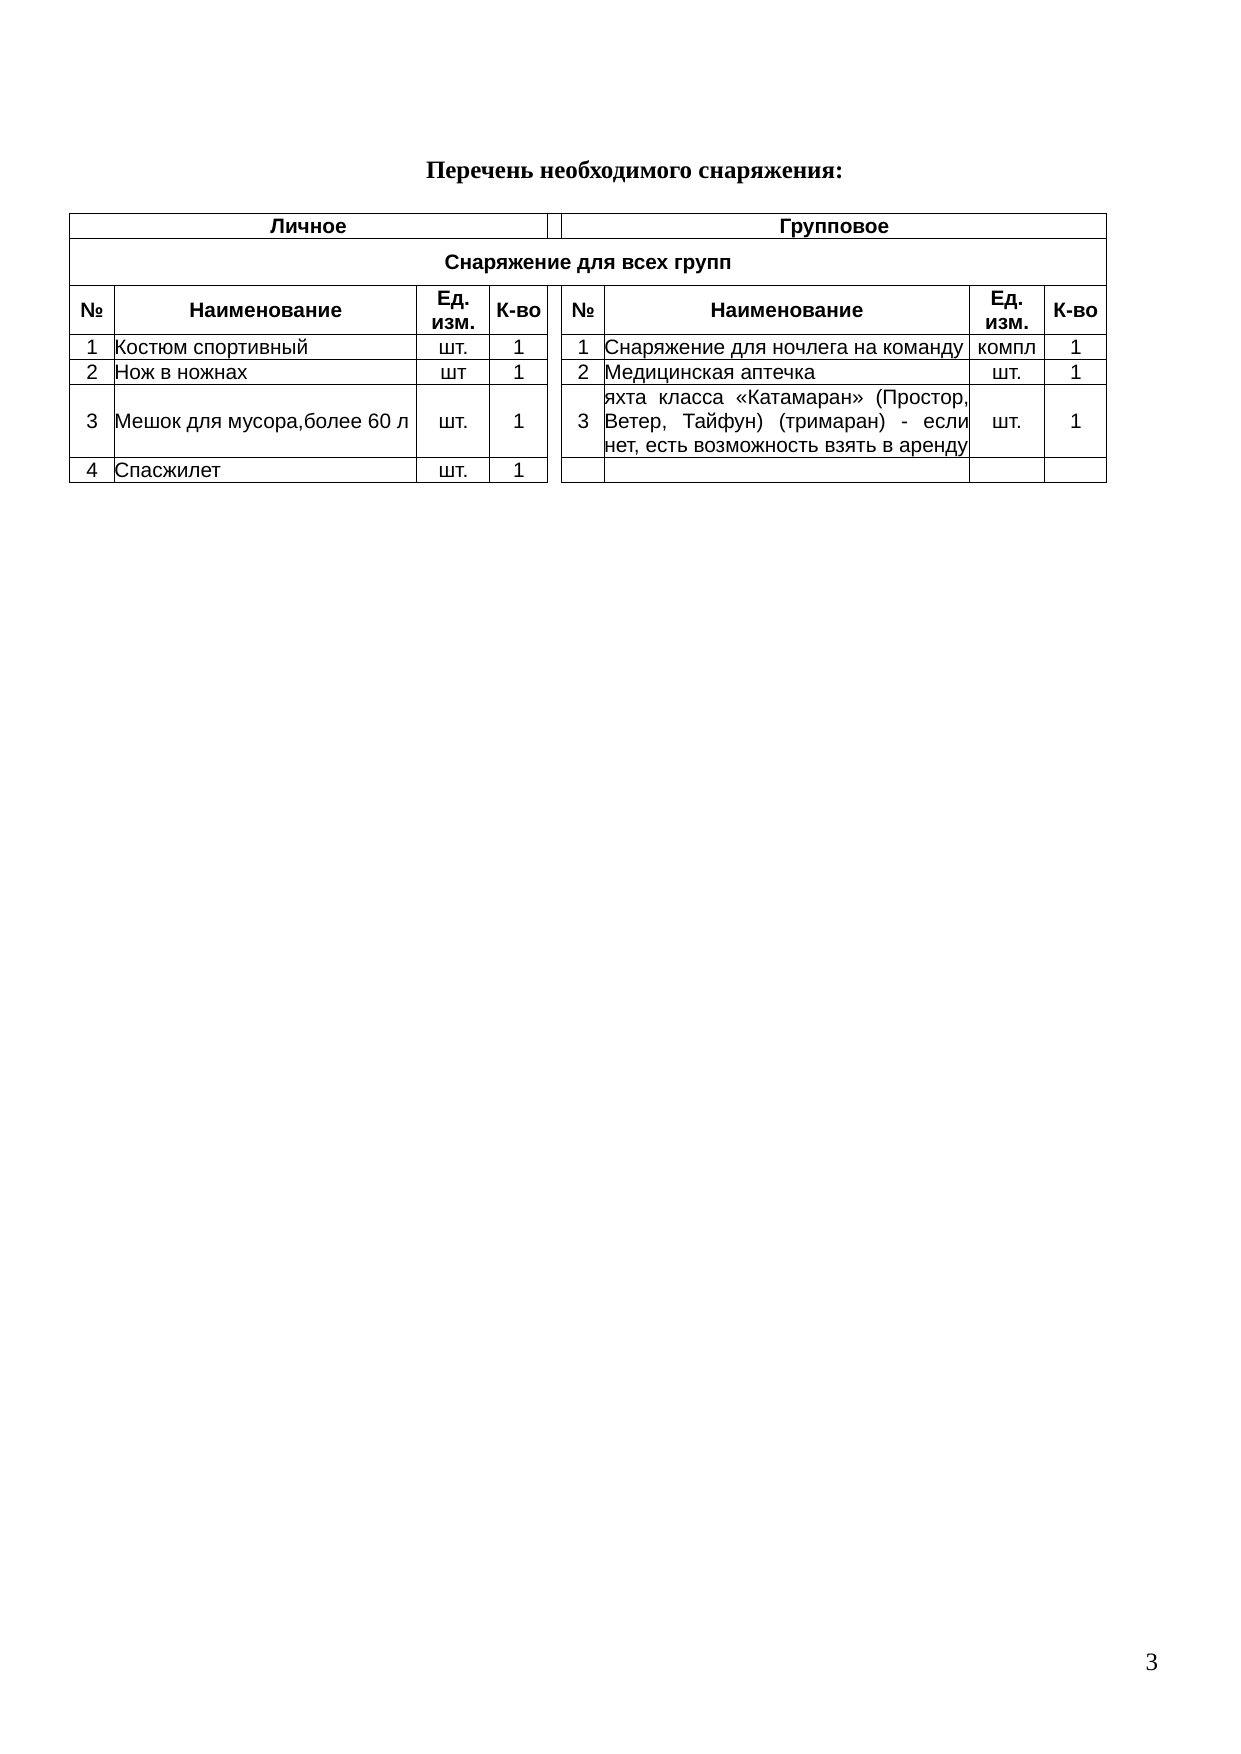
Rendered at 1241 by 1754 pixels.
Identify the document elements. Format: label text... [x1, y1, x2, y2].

table_cell Снаряжение для всех групп [70, 239, 1106, 285]
table_cell 1 [70, 335, 114, 359]
table_header [548, 214, 561, 237]
table_cell 1 [490, 335, 547, 359]
table_cell 1 [490, 360, 547, 384]
text Перечень необходимого снаряжения: [73, 155, 1177, 184]
table_cell Наименование [115, 286, 416, 334]
table_cell 1 [1045, 335, 1106, 359]
table_header Групповое [562, 214, 1106, 237]
table_cell Спасжилет [115, 458, 416, 482]
table_cell К-во [490, 286, 547, 334]
table_cell шт. [970, 385, 1044, 457]
table_cell Костюм спортивный [115, 335, 416, 359]
table_cell К-во [1045, 286, 1106, 334]
table_cell 2 [70, 360, 114, 384]
table_cell № [70, 286, 114, 334]
table_cell [970, 458, 1044, 482]
table_cell 1 [1045, 385, 1106, 457]
table_cell Мешок для мусора,более 60 л [115, 385, 416, 457]
table_cell Нож в ножнах [115, 360, 416, 384]
table_header Личное [70, 214, 547, 237]
table_cell 1 [490, 458, 547, 482]
table_cell Медицинская аптечка [605, 360, 969, 384]
table_cell № [562, 286, 604, 334]
table_cell [548, 286, 561, 482]
table_cell [562, 458, 604, 482]
table_cell шт. [970, 360, 1044, 384]
table_cell Ед. изм. [417, 286, 489, 334]
table_cell 3 [70, 385, 114, 457]
table_cell 1 [490, 385, 547, 457]
table_cell 3 [562, 385, 604, 457]
table_cell 2 [562, 360, 604, 384]
table_cell Снаряжение для ночлега на команду [605, 335, 969, 359]
table_cell 1 [1045, 360, 1106, 384]
table_cell 1 [562, 335, 604, 359]
table_cell шт. [417, 335, 489, 359]
table_cell 4 [70, 458, 114, 482]
table_cell компл [970, 335, 1044, 359]
table_cell Наименование [605, 286, 969, 334]
table_cell шт. [417, 385, 489, 457]
table_cell яхта класса «Катамаран» (Простор, Ветер, Тайфун) (тримаран) - если нет, есть возможность взять в аренду [605, 385, 969, 457]
table_cell шт [417, 360, 489, 384]
table_cell [1045, 458, 1106, 482]
table_cell Ед. изм. [970, 286, 1044, 334]
table_cell шт. [417, 458, 489, 482]
table_cell [605, 458, 969, 482]
